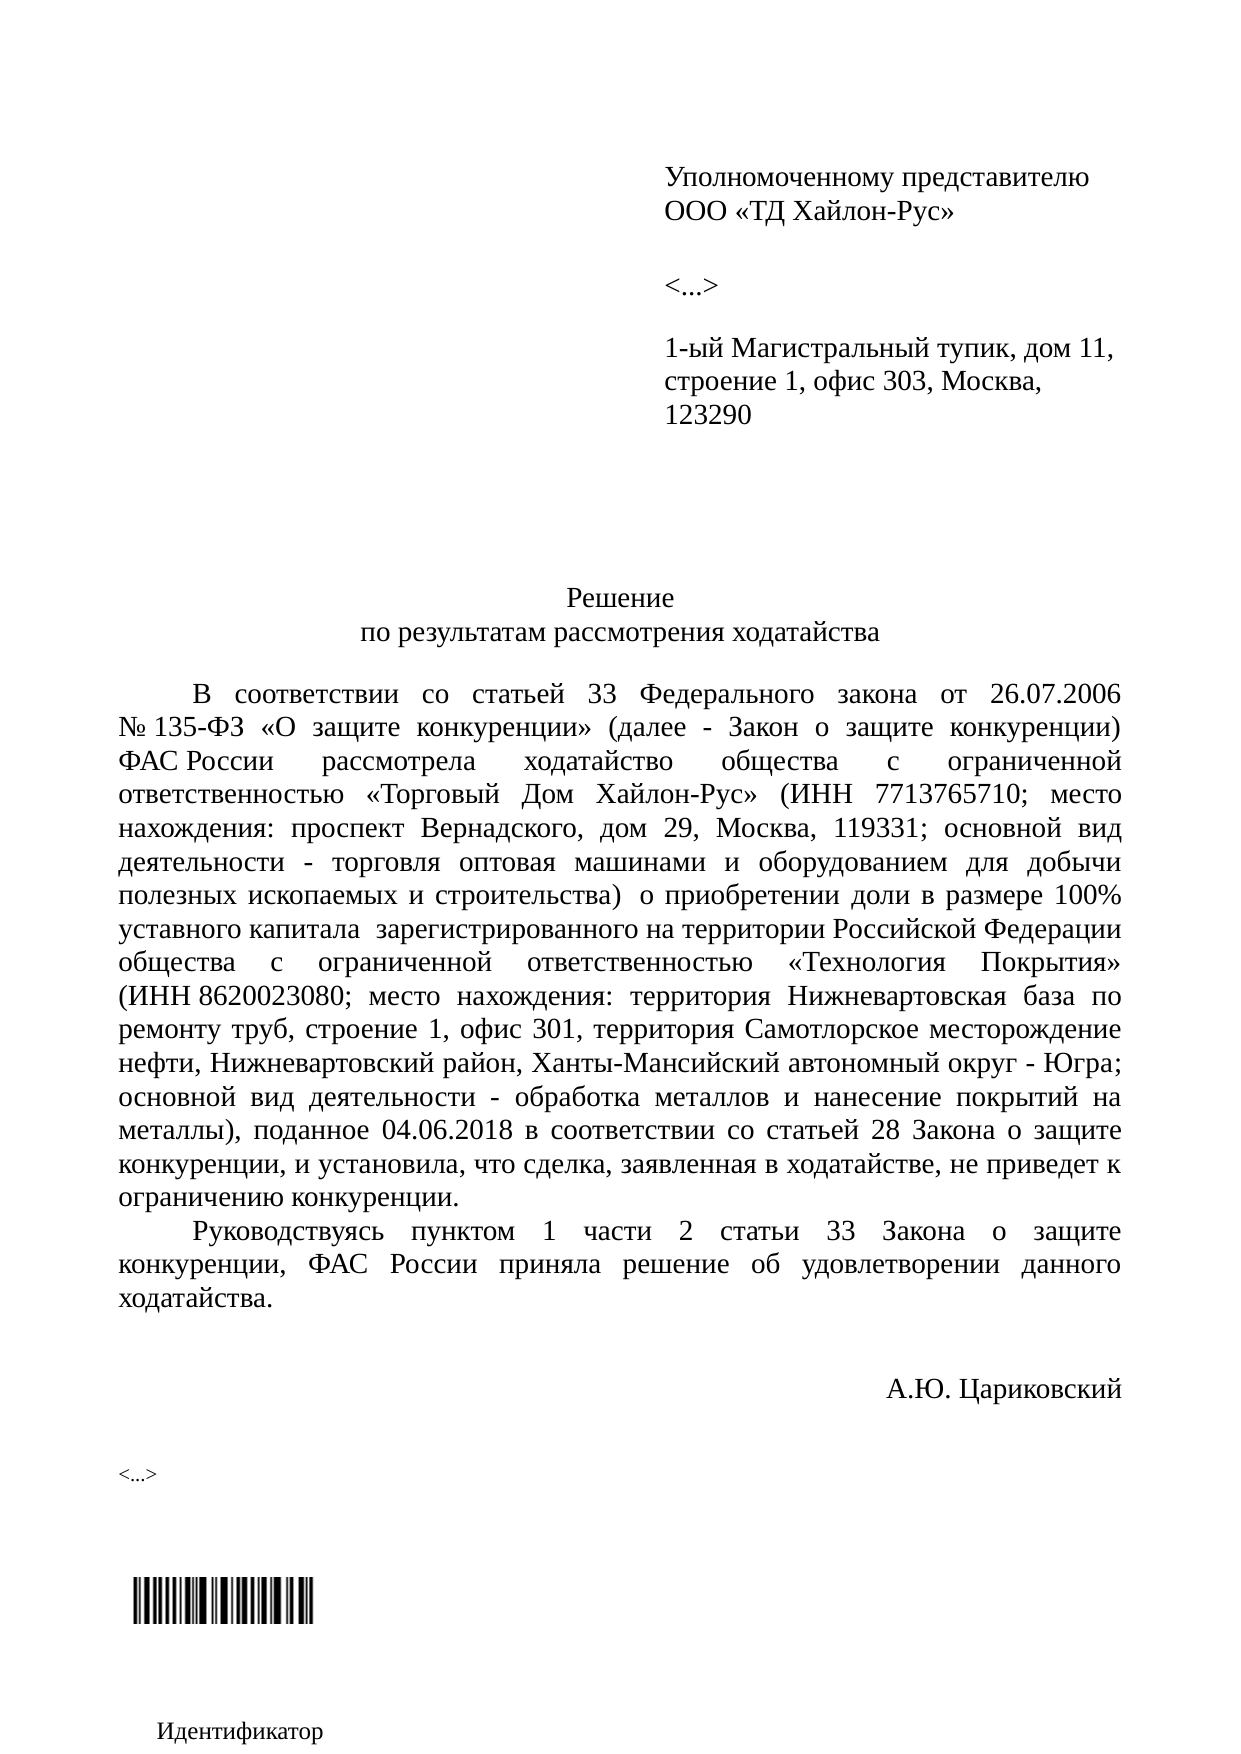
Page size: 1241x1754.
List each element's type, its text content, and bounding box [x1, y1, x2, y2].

text <...> [118, 1462, 1122, 1486]
table_header Уполномоченному представителю ООО «ТД Хайлон-Рус» <...> 1-ый Магистральный тупик, дом 11, строение 1, офис 303, Москва, 123290 [664, 159, 1123, 431]
text В соответствии со статьей 33 Федерального закона от 26.07.2006 № 135‑ФЗ «О защите конкуренции» (далее - Закон о защите конкуренции) ФАС России рассмотрела ходатайство общества с ограниченной ответственностью «Торговый Дом Хайлон-Рус» (ИНН 7713765710; место нахождения: проспект Вернадского, дом 29, Москва, 119331; основной вид деятельности - торговля оптовая машинами и оборудованием для добычи полезных ископаемых и строительства) о приобретении доли в размере 100% уставного капитала зарегистрированного на территории Российской Федерации общества с ограниченной ответственностью «Технология Покрытия» (ИНН 8620023080; место нахождения: территория Нижневартовская база по ремонту труб, строение 1, офис 301, территория Самотлорское месторождение нефти, Нижневартовский район, Ханты-Мансийский автономный округ - Югра; основной вид деятельности - обработка металлов и нанесение покрытий на металлы), поданное 04.06.2018 в соответствии со статьей 28 Закона о защите конкуренции, и установила, что сделка, заявленная в ходатайстве, не приведет к ограничению конкуренции. [118, 676, 1122, 1213]
text по результатам рассмотрения ходатайства [118, 614, 1122, 647]
text А.Ю. Цариковский [118, 1371, 1122, 1404]
picture [118, 1577, 331, 1624]
text Решение [118, 580, 1122, 614]
text Руководствуясь пунктом 1 части 2 статьи 33 Закона о защите конкуренции, ФАС России приняла решение об удовлетворении данного ходатайства. [118, 1213, 1122, 1313]
